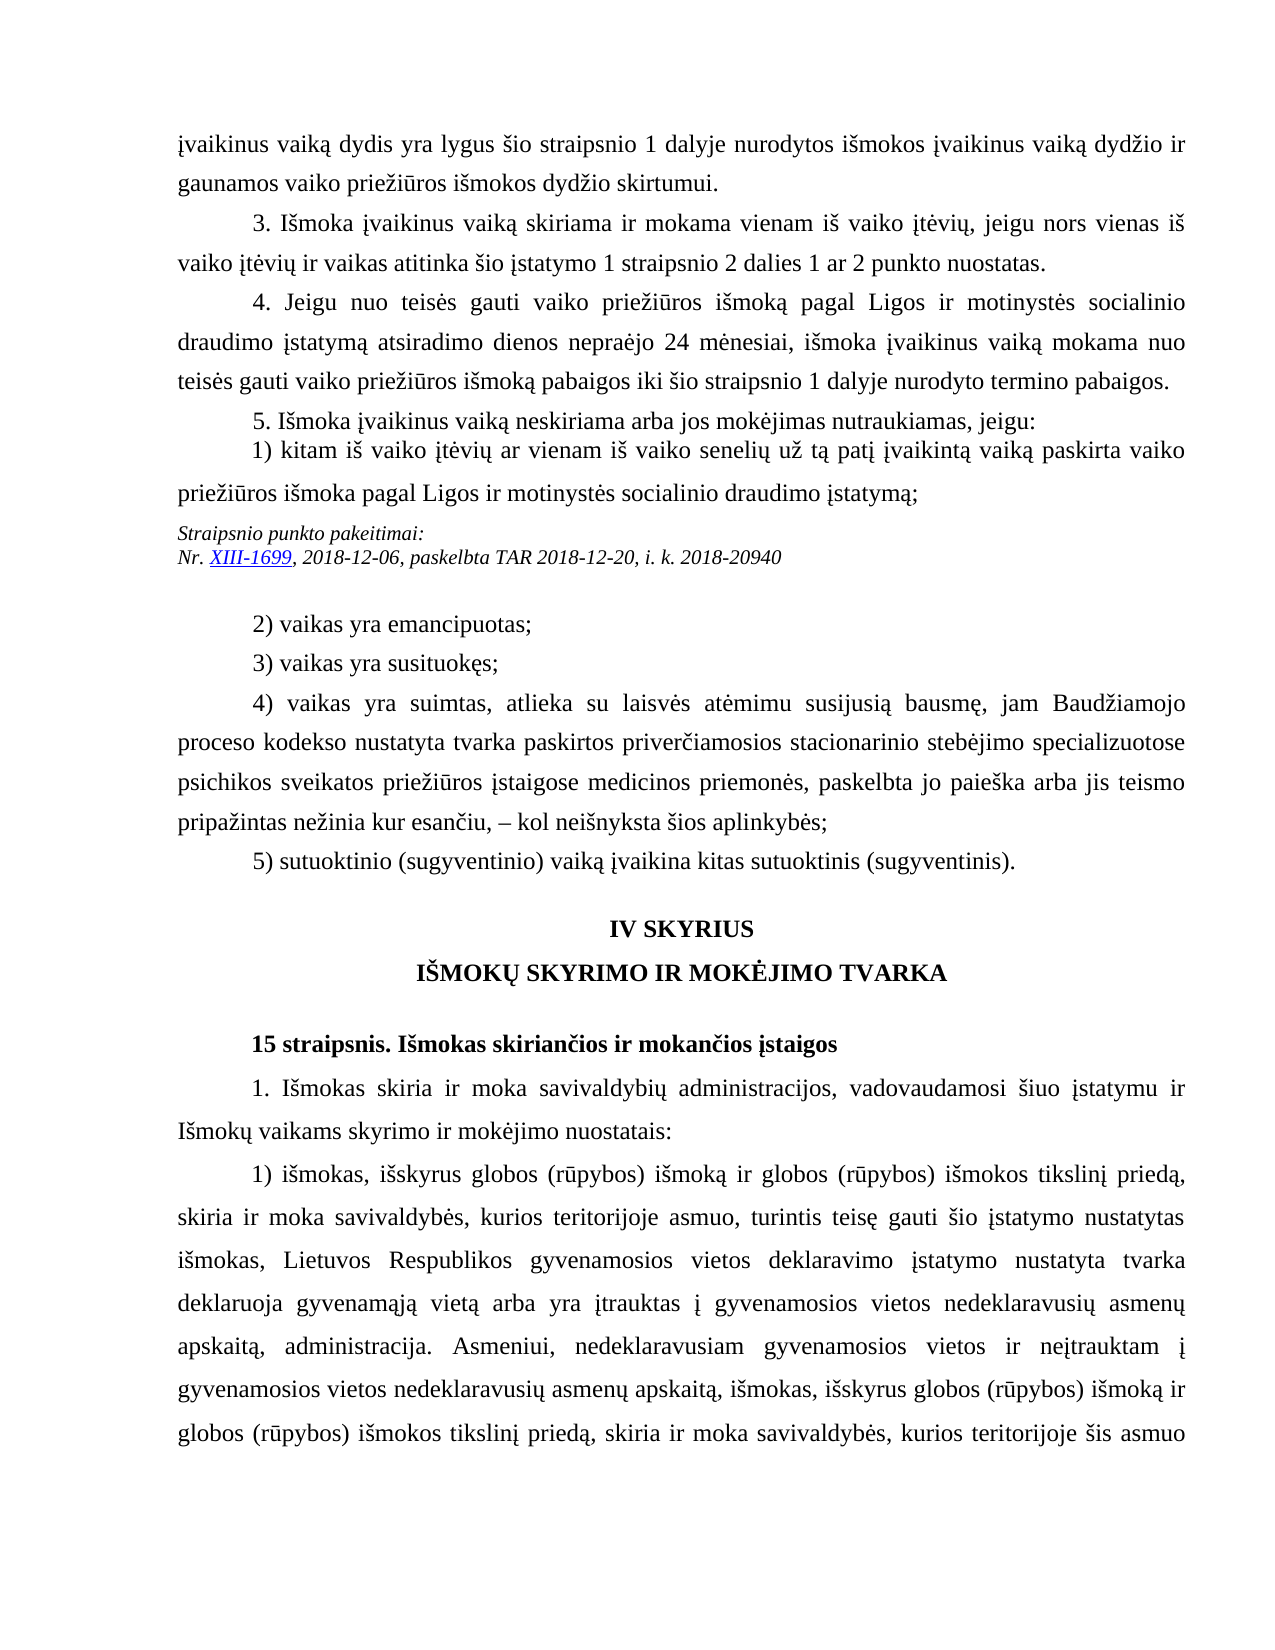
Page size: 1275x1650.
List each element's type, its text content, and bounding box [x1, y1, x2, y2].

text Straipsnio punkto pakeitimai: [177, 521, 1186, 545]
text 1. Išmokas skiria ir moka savivaldybių administracijos, vadovaudamosi šiuo įstatymu ir Išmokų vaikams skyrimo ir mokėjimo nuostatais: [177, 1073, 1186, 1144]
text 1) išmokas, išskyrus globos (rūpybos) išmoką ir globos (rūpybos) išmokos tikslinį priedą, skiria ir moka savivaldybės, kurios teritorijoje asmuo, turintis teisę gauti šio įstatymo nustatytas išmokas, Lietuvos Respublikos gyvenamosios vietos deklaravimo įstatymo nustatyta tvarka deklaruoja gyvenamąją vietą arba yra įtrauktas į gyvenamosios vietos nedeklaravusių asmenų apskaitą, administracija. Asmeniui, nedeklaravusiam gyvenamosios vietos ir neįtrauktam į gyvenamosios vietos nedeklaravusių asmenų apskaitą, išmokas, išskyrus globos (rūpybos) išmoką ir globos (rūpybos) išmokos tikslinį priedą, skiria ir moka savivaldybės, kurios teritorijoje šis asmuo [177, 1159, 1186, 1446]
text 15 straipsnis. Išmokas skiriančios ir mokančios įstaigos [177, 1029, 1186, 1058]
text 3) vaikas yra susituokęs; [177, 637, 1186, 677]
text 2) vaikas yra emancipuotas; [177, 598, 1186, 637]
text Nr. XIII-1699, 2018-12-06, paskelbta TAR 2018-12-20, i. k. 2018-20940 [177, 545, 1186, 569]
text 4. Jeigu nuo teisės gauti vaiko priežiūros išmoką pagal Ligos ir motinystės socialinio draudimo įstatymą atsiradimo dienos nepraėjo 24 mėnesiai, išmoka įvaikinus vaiką mokama nuo teisės gauti vaiko priežiūros išmoką pabaigos iki šio straipsnio 1 dalyje nurodyto termino pabaigos. [177, 276, 1186, 395]
text 3. Išmoka įvaikinus vaiką skiriama ir mokama vienam iš vaiko įtėvių, jeigu nors vienas iš vaiko įtėvių ir vaikas atitinka šio įstatymo 1 straipsnio 2 dalies 1 ar 2 punkto nuostatas. [177, 197, 1186, 276]
text IV SKYRIUS [177, 914, 1186, 943]
text IŠMOKŲ SKYRIMO IR MOKĖJIMO TVARKA [177, 958, 1186, 986]
text 5) sutuoktinio (sugyventinio) vaiką įvaikina kitas sutuoktinis (sugyventinis). [177, 835, 1186, 875]
text 1) kitam iš vaiko įtėvių ar vienam iš vaiko senelių už tą patį įvaikintą vaiką paskirta vaiko priežiūros išmoka pagal Ligos ir motinystės socialinio draudimo įstatymą; [177, 435, 1186, 507]
text 4) vaikas yra suimtas, atlieka su laisvės atėmimu susijusią bausmę, jam Baudžiamojo proceso kodekso nustatyta tvarka paskirtos priverčiamosios stacionarinio stebėjimo specializuotose psichikos sveikatos priežiūros įstaigose medicinos priemonės, paskelbta jo paieška arba jis teismo pripažintas nežinia kur esančiu, – kol neišnyksta šios aplinkybės; [177, 677, 1186, 835]
text įvaikinus vaiką dydis yra lygus šio straipsnio 1 dalyje nurodytos išmokos įvaikinus vaiką dydžio ir gaunamos vaiko priežiūros išmokos dydžio skirtumui. [177, 118, 1186, 197]
text 5. Išmoka įvaikinus vaiką neskiriama arba jos mokėjimas nutraukiamas, jeigu: [177, 395, 1186, 435]
